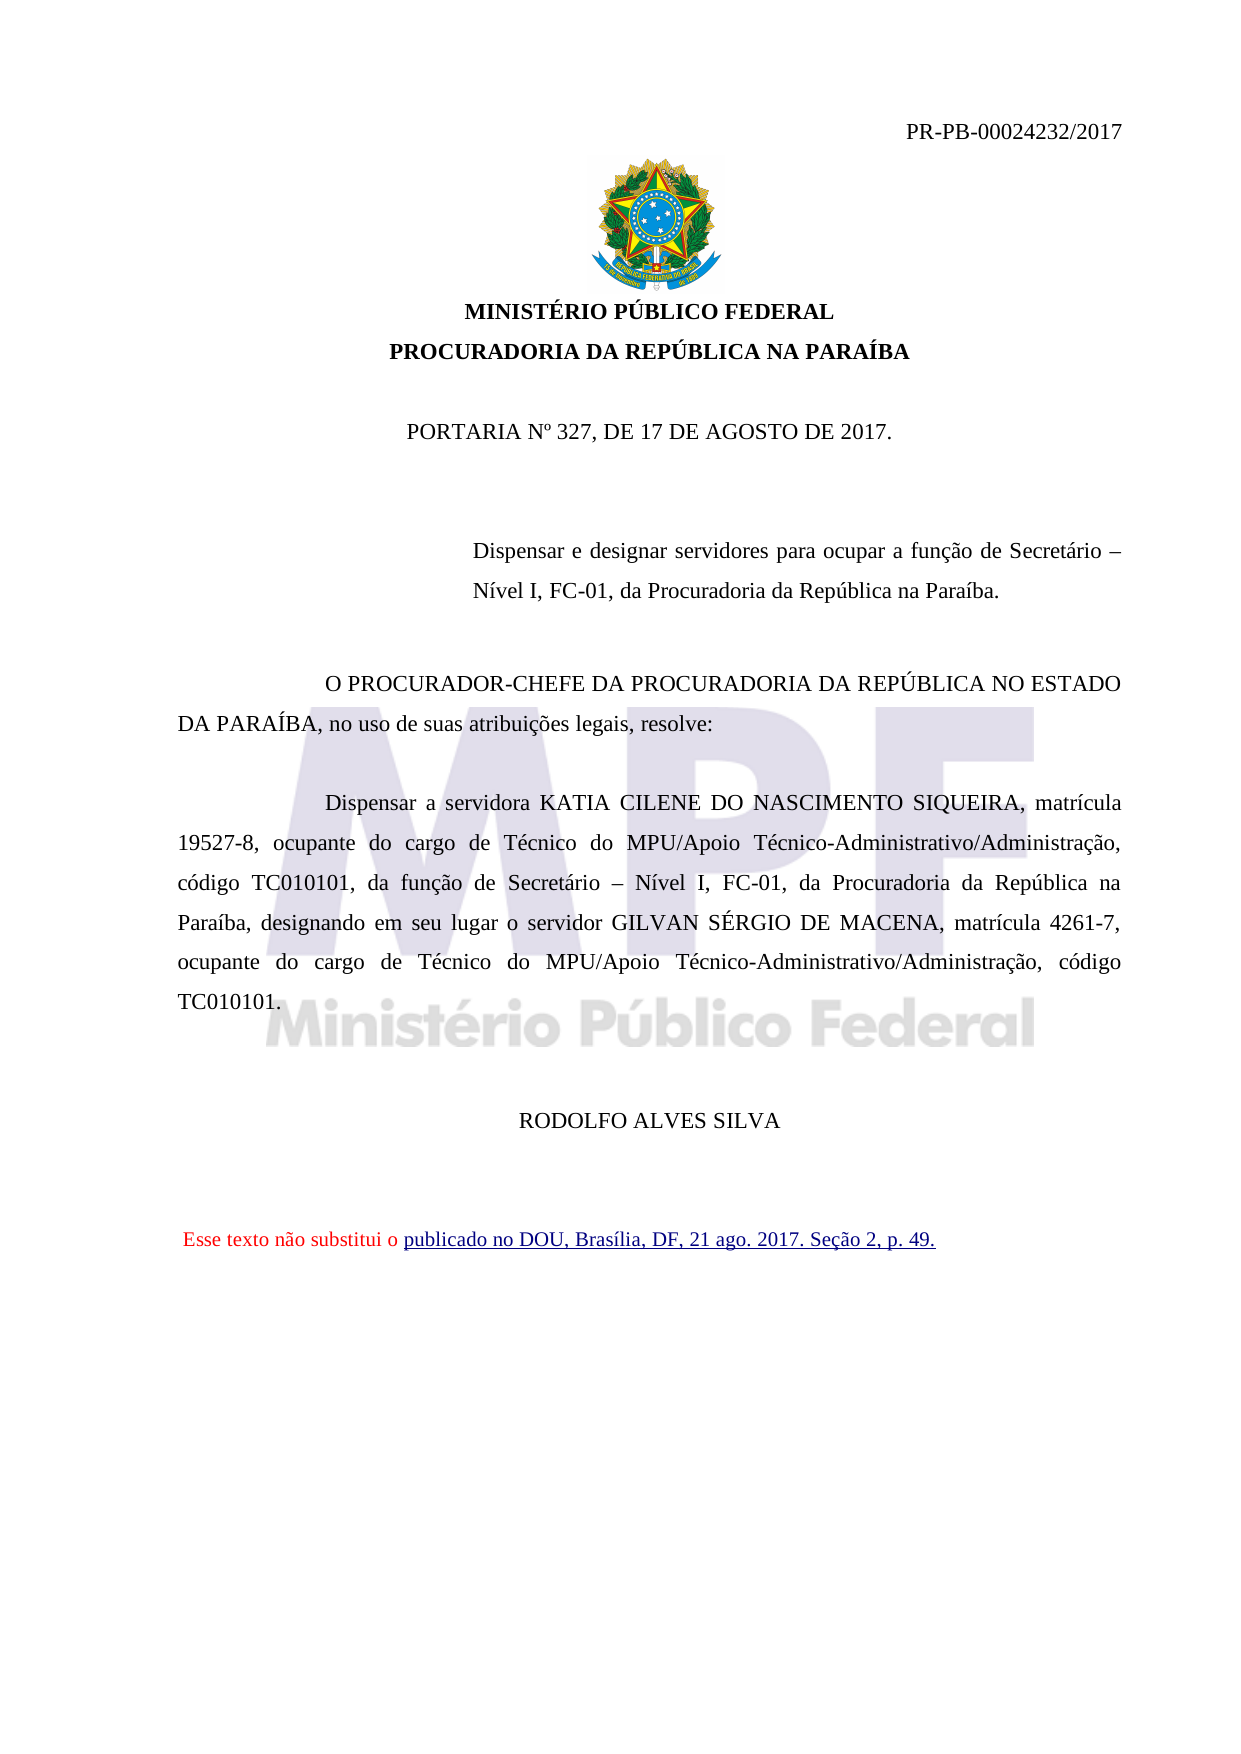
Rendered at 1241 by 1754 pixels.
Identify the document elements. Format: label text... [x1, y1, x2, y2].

text Dispensar a servidora KATIA CILENE DO NASCIMENTO SIQUEIRA, matrícula 19527-8, ocupante do cargo de Técnico do MPU/Apoio Técnico-Administrativo/Administração, código TC010101, da função de Secretário – Nível I, FC-01, da Procuradoria da República na Paraíba, designando em seu lugar o servidor GILVAN SÉRGIO DE MACENA, matrícula 4261-7, ocupante do cargo de Técnico do MPU/Apoio Técnico-Administrativo/Administração, código TC010101. [177, 789, 1122, 1014]
picture [587, 155, 726, 294]
text Esse texto não substitui o publicado no DOU, Brasília, DF, 21 ago. 2017. Seção 2, p. 49. [177, 1227, 1122, 1251]
text O PROCURADOR-CHEFE DA PROCURADORIA DA REPÚBLICA NO ESTADO DA PARAÍBA, no uso de suas atribuições legais, resolve: [177, 670, 1122, 736]
picture [266, 1014, 1034, 1047]
text Dispensar e designar servidores para ocupar a função de Secretário – Nível I, FC-01, da Procuradoria da República na Paraíba. [473, 537, 1122, 603]
text PROCURADORIA DA REPÚBLICA NA PARAÍBA [177, 338, 1122, 364]
text PR-PB-00024232/2017 [177, 118, 1122, 145]
text RODOLFO ALVES SILVA [177, 1107, 1122, 1134]
text PORTARIA Nº 327, DE 17 DE AGOSTO DE 2017. [177, 418, 1122, 444]
text MINISTÉRIO PÚBLICO FEDERAL [177, 298, 1122, 325]
picture [266, 736, 1034, 789]
